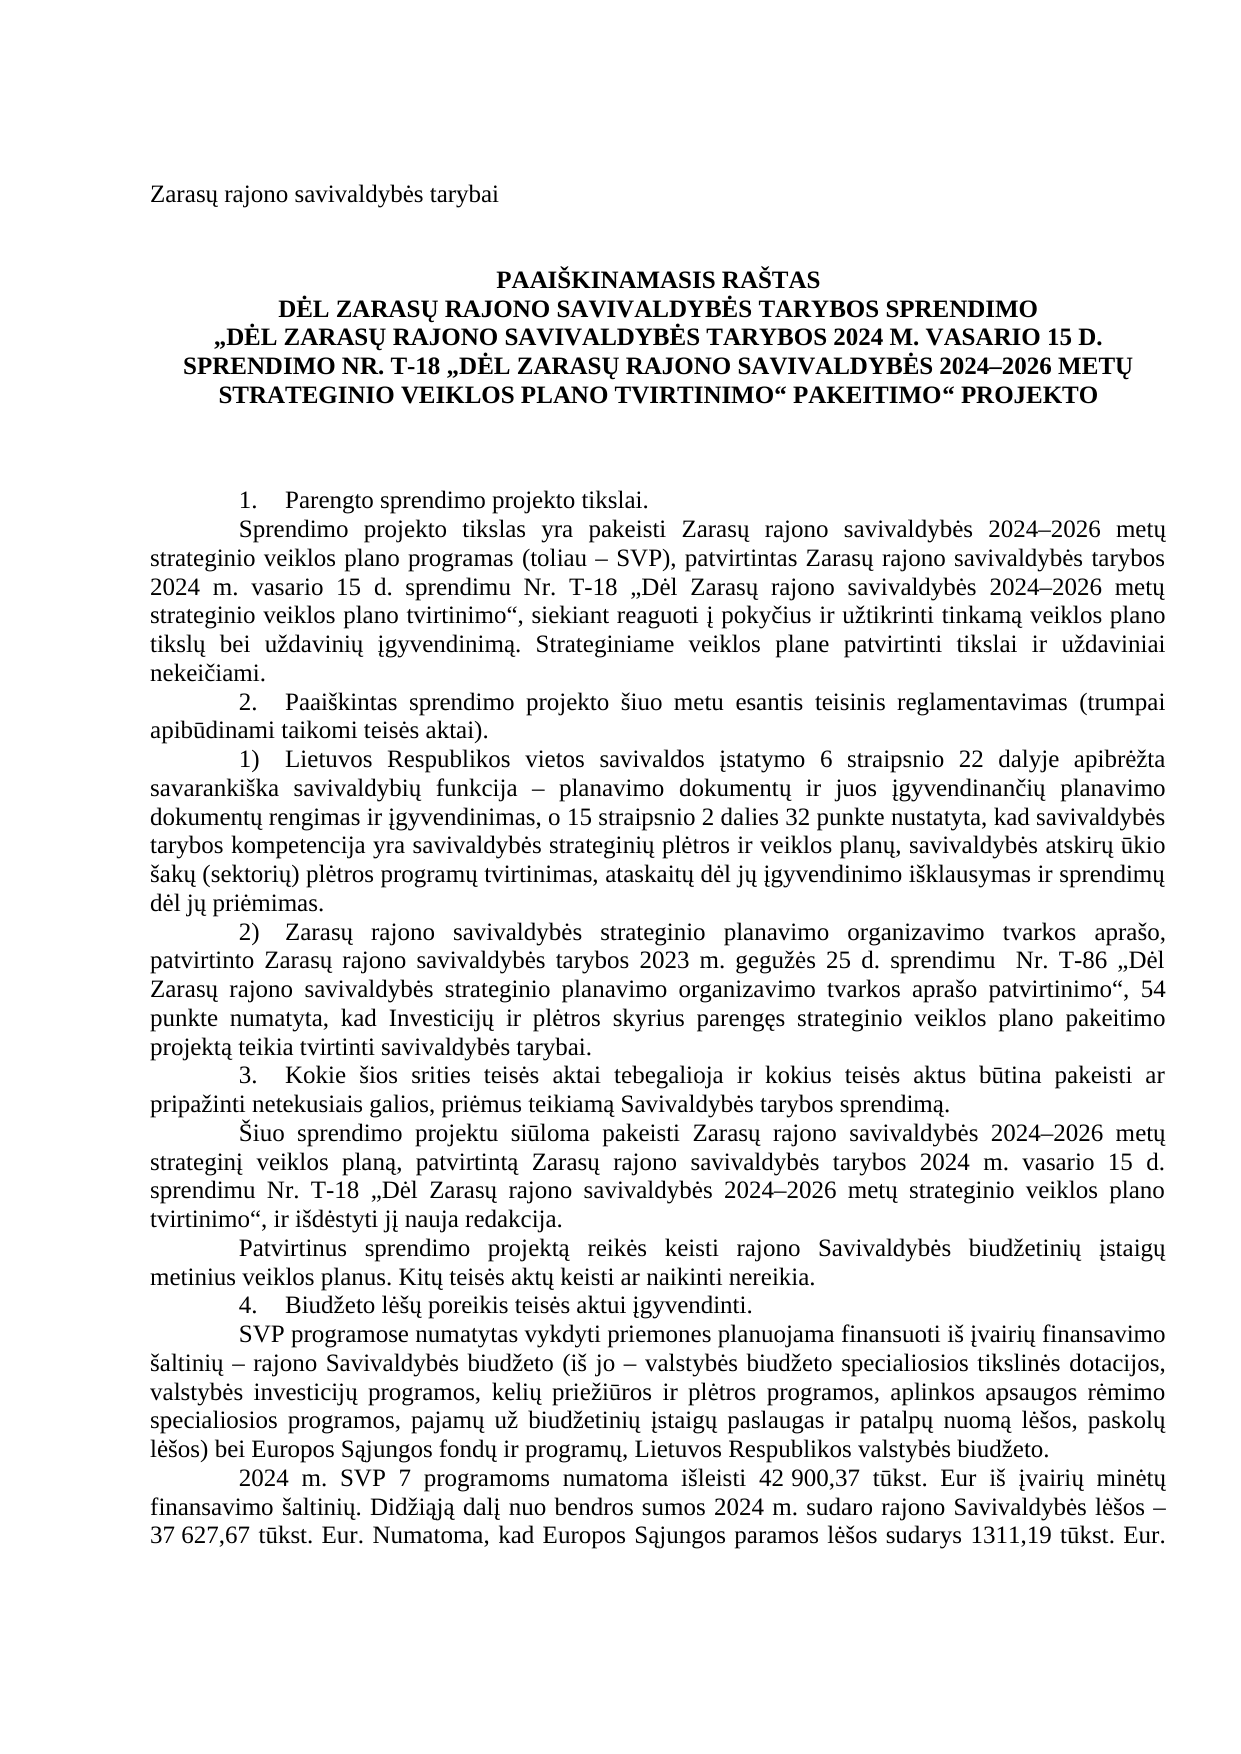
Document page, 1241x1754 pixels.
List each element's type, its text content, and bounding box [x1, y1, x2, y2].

text 1) Lietuvos Respublikos vietos savivaldos įstatymo 6 straipsnio 22 dalyje apibrėžta savarankiška savivaldybių funkcija – planavimo dokumentų ir juos įgyvendinančių planavimo dokumentų rengimas ir įgyvendinimas, o 15 straipsnio 2 dalies 32 punkte nustatyta, kad savivaldybės tarybos kompetencija yra savivaldybės strateginių plėtros ir veiklos planų, savivaldybės atskirų ūkio šakų (sektorių) plėtros programų tvirtinimas, ataskaitų dėl jų įgyvendinimo išklausymas ir sprendimų dėl jų priėmimas. [150, 744, 1167, 917]
text 2) Zarasų rajono savivaldybės strateginio planavimo organizavimo tvarkos aprašo, patvirtinto Zarasų rajono savivaldybės tarybos 2023 m. gegužės 25 d. sprendimu Nr. T-86 „Dėl Zarasų rajono savivaldybės strateginio planavimo organizavimo tvarkos aprašo patvirtinimo“, 54 punkte numatyta, kad Investicijų ir plėtros skyrius parengęs strateginio veiklos plano pakeitimo projektą teikia tvirtinti savivaldybės tarybai. [150, 917, 1167, 1060]
text SVP programose numatytas vykdyti priemones planuojama finansuoti iš įvairių finansavimo šaltinių – rajono Savivaldybės biudžeto (iš jo – valstybės biudžeto specialiosios tikslinės dotacijos, valstybės investicijų programos, kelių priežiūros ir plėtros programos, aplinkos apsaugos rėmimo specialiosios programos, pajamų už biudžetinių įstaigų paslaugas ir patalpų nuomą lėšos, paskolų lėšos) bei Europos Sąjungos fondų ir programų, Lietuvos Respublikos valstybės biudžeto. [150, 1319, 1167, 1463]
text Zarasų rajono savivaldybės tarybai [150, 179, 1167, 207]
text „DĖL ZARASŲ RAJONO SAVIVALDYBĖS TARYBOS 2024 M. VASARIO 15 D. SPRENDIMO NR. T-18 „DĖL ZARASŲ RAJONO SAVIVALDYBĖS 2024–2026 METŲ STRATEGINIO VEIKLOS PLANO TVIRTINIMO“ PAKEITIMO“ PROJEKTO [150, 322, 1167, 409]
text Patvirtinus sprendimo projektą reikės keisti rajono Savivaldybės biudžetinių įstaigų metinius veiklos planus. Kitų teisės aktų keisti ar naikinti nereikia. [150, 1233, 1167, 1290]
text 4. Biudžeto lėšų poreikis teisės aktui įgyvendinti. [150, 1290, 1167, 1319]
text 1. Parengto sprendimo projekto tikslai. [150, 485, 1167, 514]
text PAAIŠKINAMASIS RAŠTAS [150, 265, 1167, 294]
text DĖL ZARASŲ RAJONO SAVIVALDYBĖS TARYBOS SPRENDIMO [150, 294, 1167, 322]
text 2. Paaiškintas sprendimo projekto šiuo metu esantis teisinis reglamentavimas (trumpai apibūdinami taikomi teisės aktai). [150, 687, 1167, 744]
text 2024 m. SVP 7 programoms numatoma išleisti 42 900,37 tūkst. Eur iš įvairių minėtų finansavimo šaltinių. Didžiąją dalį nuo bendros sumos 2024 m. sudaro rajono Savivaldybės lėšos – 37 627,67 tūkst. Eur. Numatoma, kad Europos Sąjungos paramos lėšos sudarys 1311,19 tūkst. Eur. [150, 1463, 1167, 1549]
text 3. Kokie šios srities teisės aktai tebegalioja ir kokius teisės aktus būtina pakeisti ar pripažinti netekusiais galios, priėmus teikiamą Savivaldybės tarybos sprendimą. [150, 1060, 1167, 1118]
text Šiuo sprendimo projektu siūloma pakeisti Zarasų rajono savivaldybės 2024–2026 metų strateginį veiklos planą, patvirtintą Zarasų rajono savivaldybės tarybos 2024 m. vasario 15 d. sprendimu Nr. T-18 „Dėl Zarasų rajono savivaldybės 2024–2026 metų strateginio veiklos plano tvirtinimo“, ir išdėstyti jį nauja redakcija. [150, 1118, 1167, 1233]
text Sprendimo projekto tikslas yra pakeisti Zarasų rajono savivaldybės 2024–2026 metų strateginio veiklos plano programas (toliau – SVP), patvirtintas Zarasų rajono savivaldybės tarybos 2024 m. vasario 15 d. sprendimu Nr. T-18 „Dėl Zarasų rajono savivaldybės 2024–2026 metų strateginio veiklos plano tvirtinimo“, siekiant reaguoti į pokyčius ir užtikrinti tinkamą veiklos plano tikslų bei uždavinių įgyvendinimą. Strateginiame veiklos plane patvirtinti tikslai ir uždaviniai nekeičiami. [150, 514, 1167, 687]
